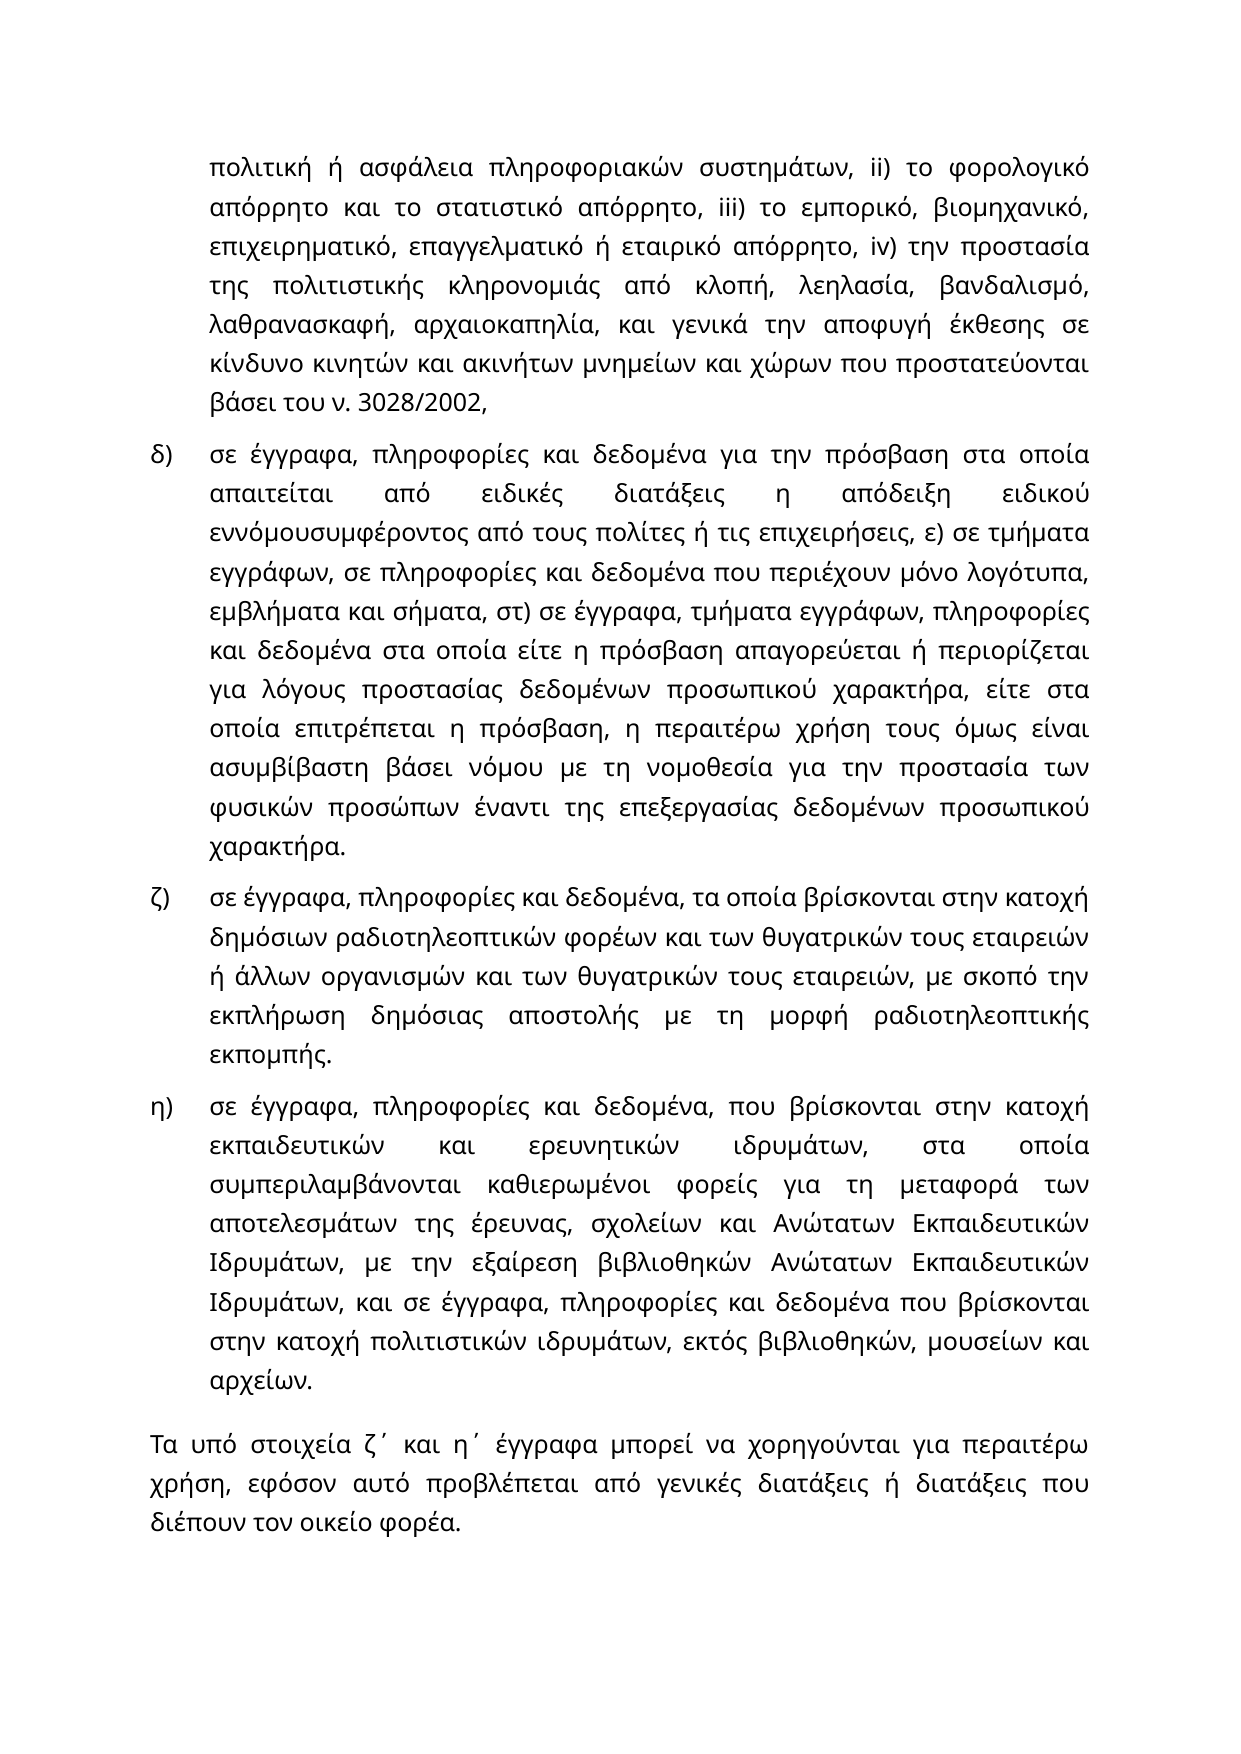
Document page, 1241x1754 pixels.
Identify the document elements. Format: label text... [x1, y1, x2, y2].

text Τα υπό στοιχεία ζ΄ και η΄ έγγραφα μπορεί να χορηγούνται για περαιτέρω χρήση, εφόσον αυτό προβλέπεται από γενικές διατάξεις ή διατάξεις που διέπουν τον οικείο φορέα. [150, 1427, 1090, 1539]
list η) σε έγγραφα, πληροφορίες και δεδομένα, που βρίσκονται στην κατοχή εκπαιδευτικών και ερευνητικών ιδρυμάτων, στα οποία συμπεριλαμβάνονται καθιερωμένοι φορείς για τη μεταφορά των αποτελεσμάτων της έρευνας, σχολείων και Ανώτατων Εκπαιδευτικών Ιδρυμάτων, με την εξαίρεση βιβλιοθηκών Ανώτατων Εκπαιδευτικών Ιδρυμάτων, και σε έγγραφα, πληροφορίες και δεδομένα που βρίσκονται στην κατοχή πολιτιστικών ιδρυμάτων, εκτός βιβλιοθηκών, μουσείων και αρχείων. [150, 1088, 1090, 1397]
list πολιτική ή ασφάλεια πληροφοριακών συστημάτων, ii) το φορολογικό απόρρητο και το στατιστικό απόρρητο, iii) το εμπορικό, βιομηχανικό, επιχειρηματικό, επαγγελματικό ή εταιρικό απόρρητο, iv) την προστασία της πολιτιστικής κληρονομιάς από κλοπή, λεηλασία, βανδαλισμό, λαθρανασκαφή, αρχαιοκαπηλία, και γενικά την αποφυγή έκθεσης σε κίνδυνο κινητών και ακινήτων μνημείων και χώρων που προστατεύονται βάσει του ν. 3028/2002, [150, 150, 1090, 419]
list δ) σε έγγραφα, πληροφορίες και δεδομένα για την πρόσβαση στα οποία απαιτείται από ειδικές διατάξεις η απόδειξη ειδικού εννόμουσυμφέροντος από τους πολίτες ή τις επιχειρήσεις, ε) σε τμήματα εγγράφων, σε πληροφορίες και δεδομένα που περιέχουν μόνο λογότυπα, εμβλήματα και σήματα, στ) σε έγγραφα, τμήματα εγγράφων, πληροφορίες και δεδομένα στα οποία είτε η πρόσβαση απαγορεύεται ή περιορίζεται για λόγους προστασίας δεδομένων προσωπικού χαρακτήρα, είτε στα οποία επιτρέπεται η πρόσβαση, η περαιτέρω χρήση τους όμως είναι ασυμβίβαστη βάσει νόμου με τη νομοθεσία για την προστασία των φυσικών προσώπων έναντι της επεξεργασίας δεδομένων προσωπικού χαρακτήρα. [150, 437, 1090, 862]
list ζ) σε έγγραφα, πληροφορίες και δεδομένα, τα οποία βρίσκονται στην κατοχή δημόσιων ραδιοτηλεοπτικών φορέων και των θυγατρικών τους εταιρειών ή άλλων οργανισμών και των θυγατρικών τους εταιρειών, με σκοπό την εκπλήρωση δημόσιας αποστολής με τη μορφή ραδιοτηλεοπτικής εκπομπής. [150, 880, 1090, 1071]
